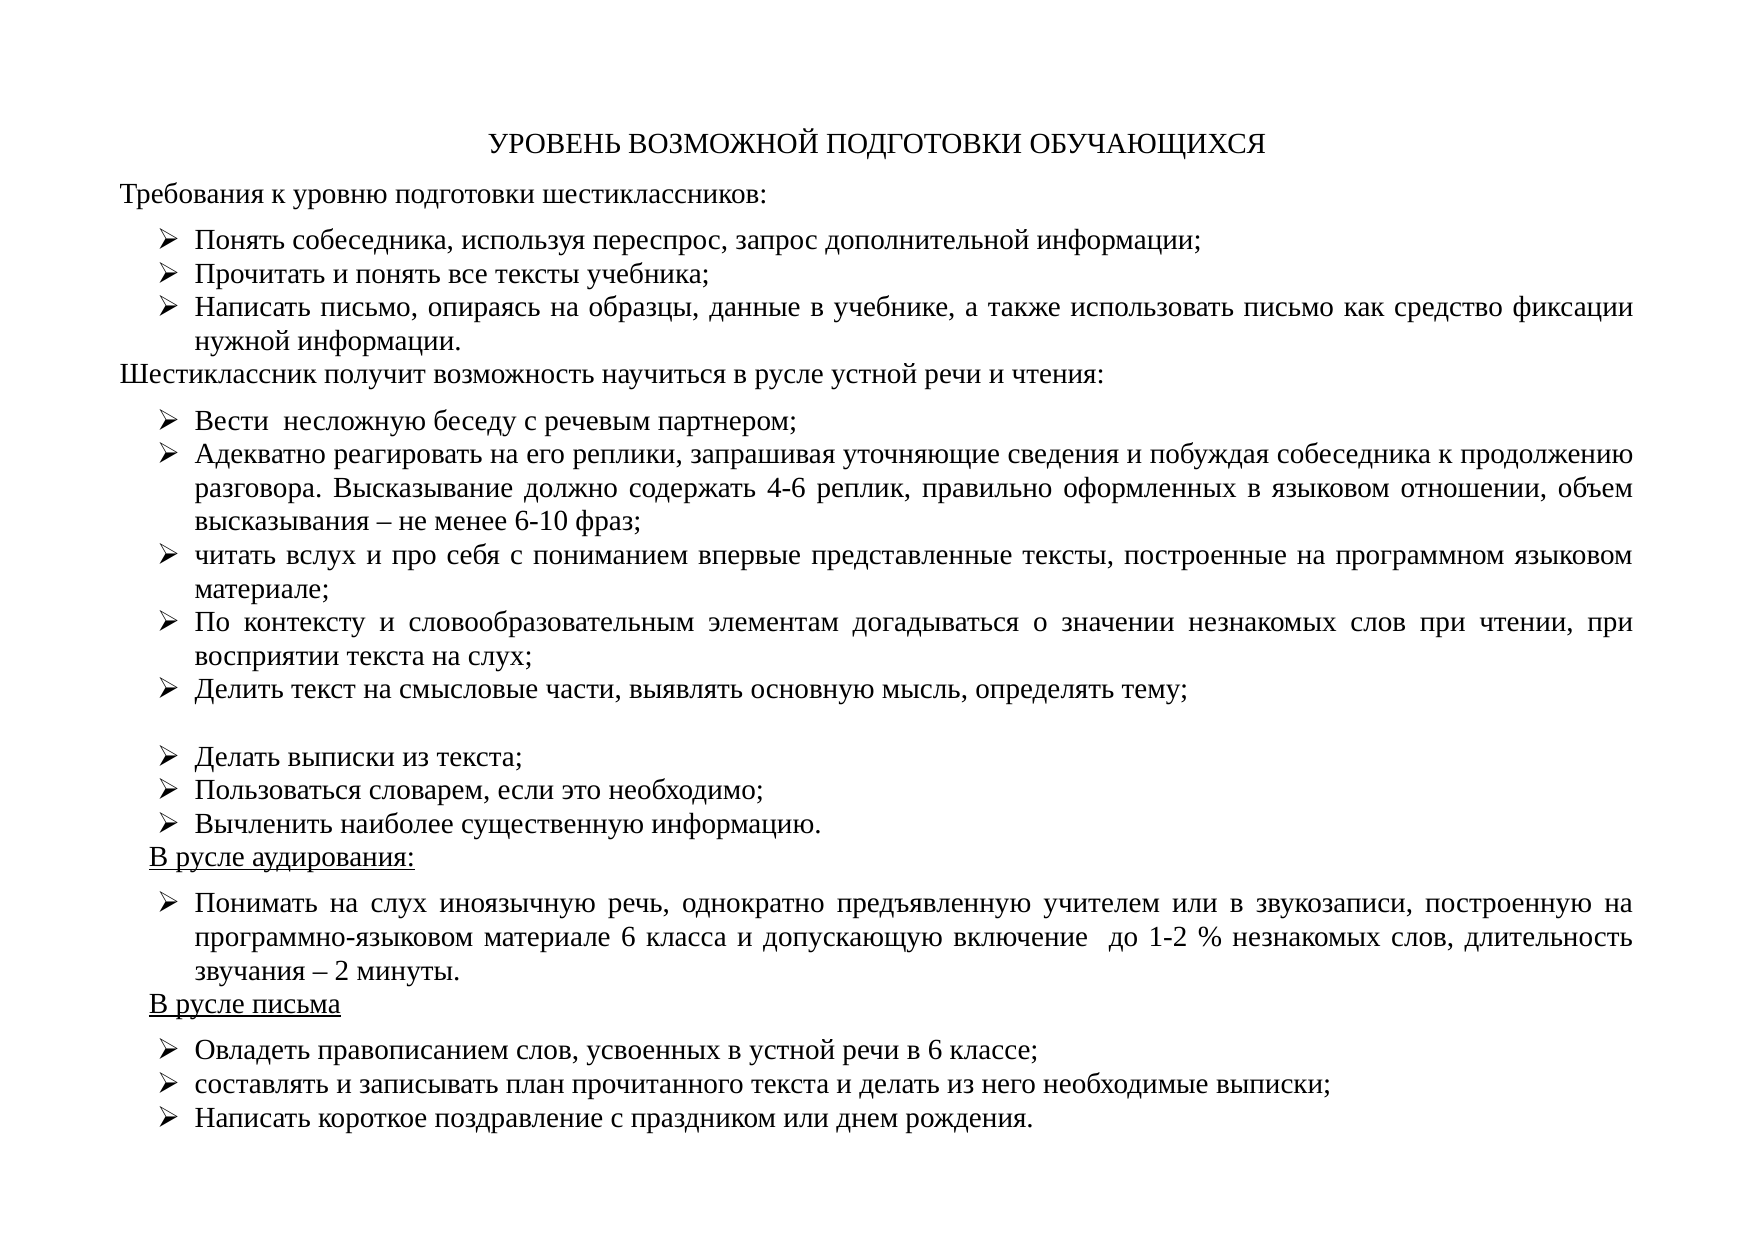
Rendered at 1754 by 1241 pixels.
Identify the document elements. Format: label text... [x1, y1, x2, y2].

text Требования к уровню подготовки шестиклассников: [119, 176, 1635, 210]
list Делать выписки из текста; [157, 739, 1635, 772]
list Вести несложную беседу с речевым партнером; [157, 403, 1635, 436]
list Вычленить наиболее существенную информацию. [157, 806, 1635, 839]
list Понимать на слух иноязычную речь, однократно предъявленную учителем или в звукозаписи, построенную на программно-языковом материале 6 класса и допускающую включение до 1-2 % незнакомых слов, длительность звучания – 2 минуты. [157, 886, 1635, 986]
list Написать письмо, опираясь на образцы, данные в учебнике, а также использовать письмо как средство фиксации нужной информации. [157, 289, 1635, 357]
list Адекватно реагировать на его реплики, запрашивая уточняющие сведения и побуждая собеседника к продолжению разговора. Высказывание должно содержать 4-6 реплик, правильно оформленных в языковом отношении, объем высказывания – не менее 6-10 фраз; [157, 436, 1635, 537]
list По контексту и словообразовательным элементам догадываться о значении незнакомых слов при чтении, при восприятии текста на слух; [157, 604, 1635, 671]
list Делить текст на смысловые части, выявлять основную мысль, определять тему; [157, 671, 1635, 705]
list составлять и записывать план прочитанного текста и делать из него необходимые выписки; [157, 1066, 1635, 1100]
list Прочитать и понять все тексты учебника; [157, 256, 1635, 289]
list Пользоваться словарем, если это необходимо; [157, 772, 1635, 806]
text Шестиклассник получит возможность научиться в русле устной речи и чтения: [119, 357, 1635, 390]
text В русле аудирования: [149, 839, 1635, 873]
list читать вслух и про себя с пониманием впервые представленные тексты, построенные на программном языковом материале; [157, 537, 1635, 604]
list Написать короткое поздравление с праздником или днем рождения. [157, 1100, 1635, 1133]
text В русле письма [149, 986, 1635, 1020]
text УРОВЕНЬ ВОЗМОЖНОЙ ПОДГОТОВКИ ОБУЧАЮЩИХСЯ [119, 126, 1635, 159]
list Овладеть правописанием слов, усвоенных в устной речи в 6 классе; [157, 1032, 1635, 1066]
list Понять собеседника, используя переспрос, запрос дополнительной информации; [157, 222, 1635, 256]
